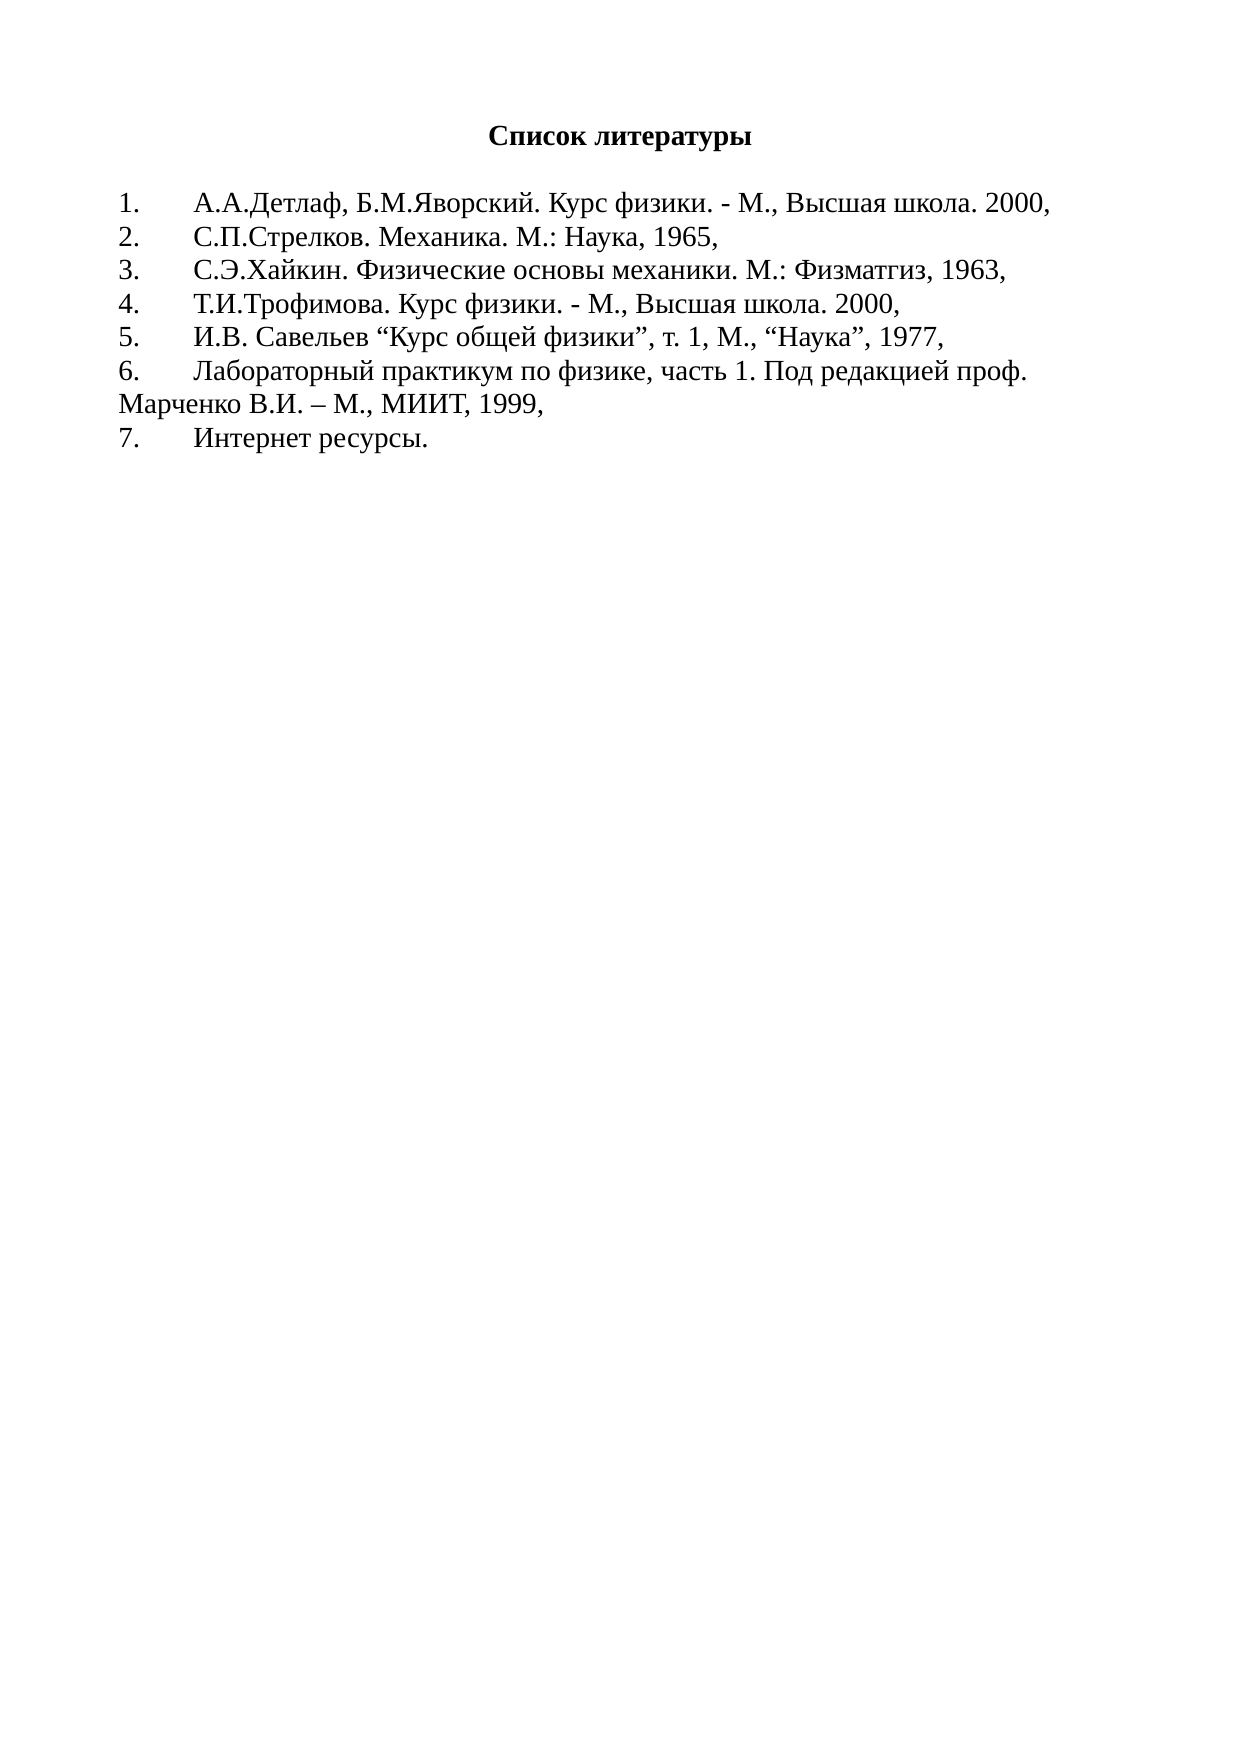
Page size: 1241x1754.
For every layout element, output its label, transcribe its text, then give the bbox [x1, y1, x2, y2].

list А.А.Детлаф, Б.М.Яворский. Курс физики. - М., Высшая школа. 2000, [118, 185, 1122, 219]
list И.В. Савельев “Курс общей физики”, т. 1, М., “Наука”, 1977, [118, 319, 1122, 353]
list Интернет ресурсы. [118, 420, 1122, 453]
list Т.И.Трофимова. Курс физики. - М., Высшая школа. 2000, [118, 286, 1122, 319]
list С.Э.Хайкин. Физические основы механики. М.: Физматгиз, 1963, [118, 252, 1122, 286]
text Список литературы [118, 118, 1122, 152]
list Лабораторный практикум по физике, часть 1. Под редакцией проф. Марченко В.И. – М., МИИТ, 1999, [118, 353, 1122, 420]
list С.П.Стрелков. Механика. М.: Наука, 1965, [118, 219, 1122, 252]
